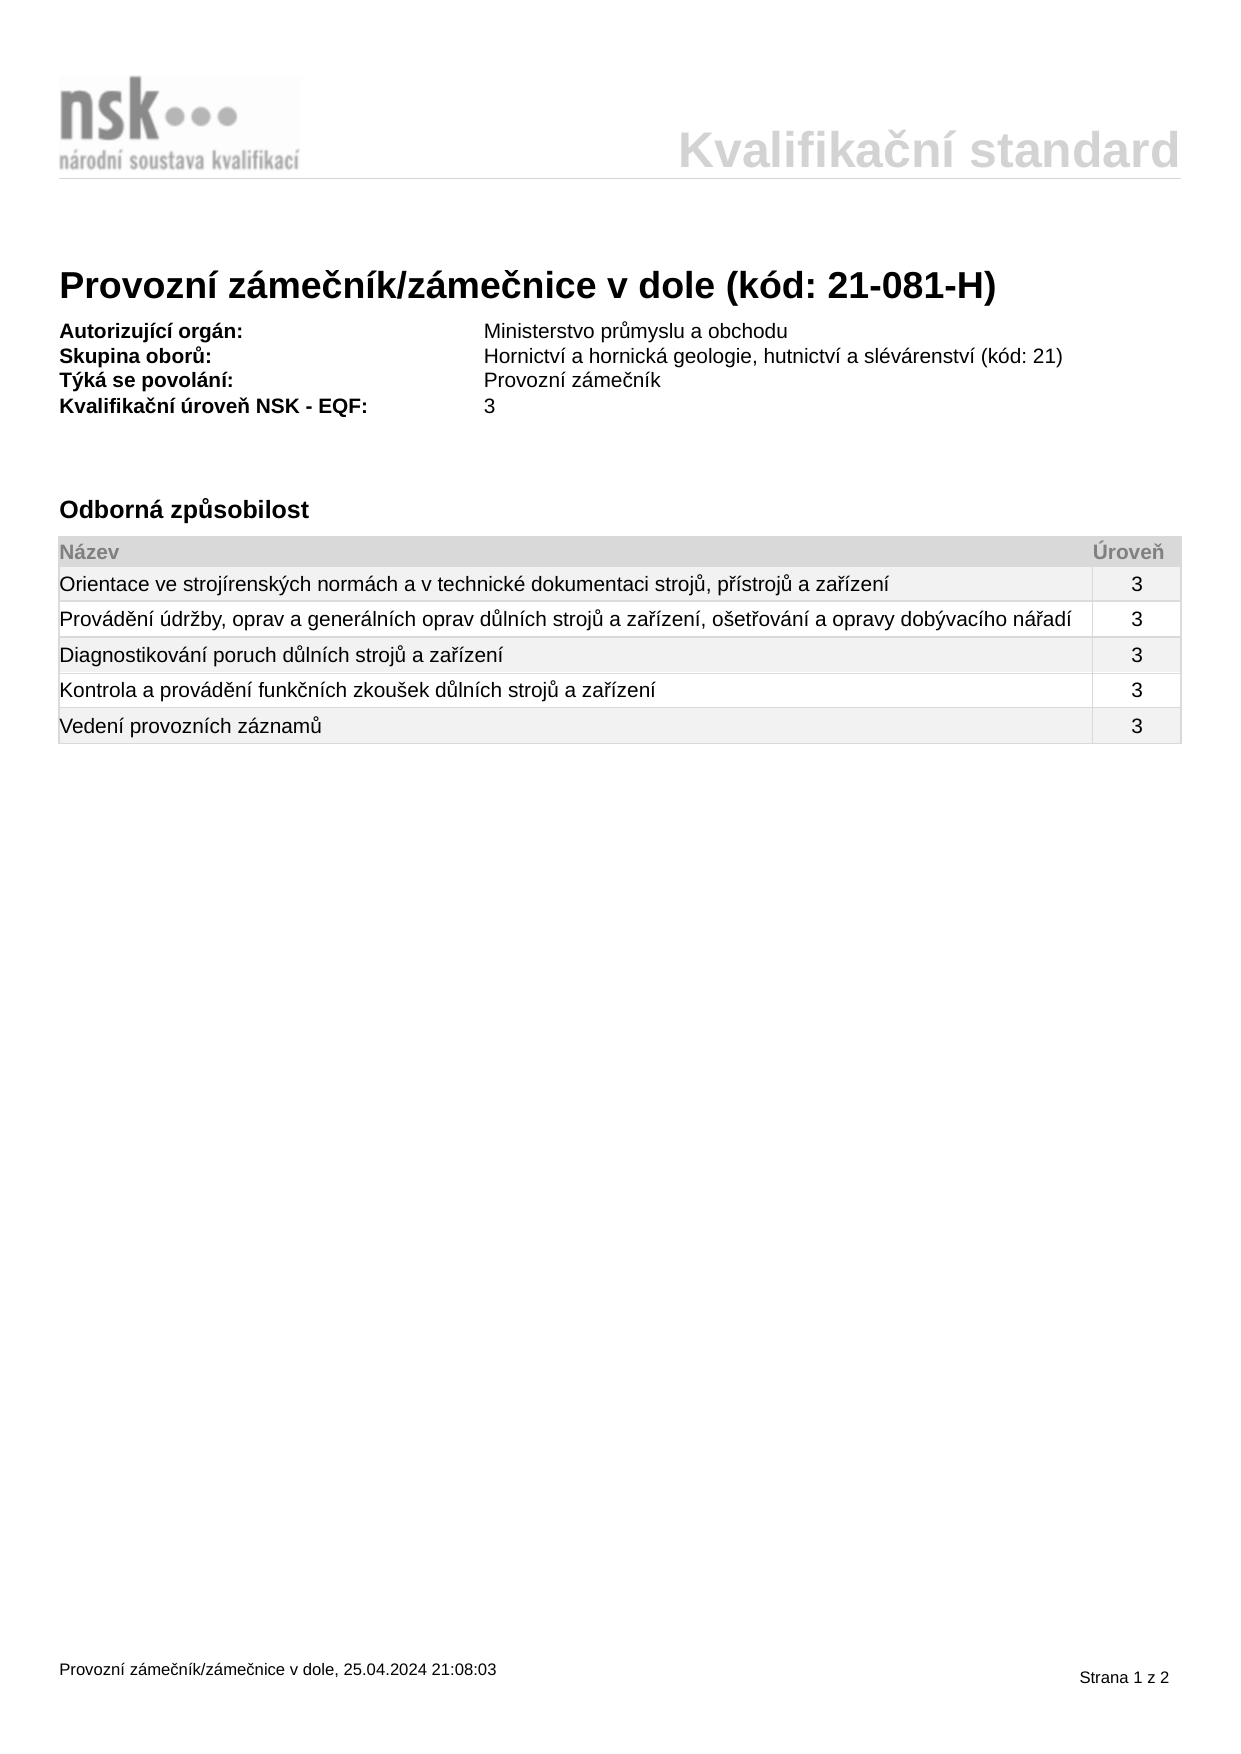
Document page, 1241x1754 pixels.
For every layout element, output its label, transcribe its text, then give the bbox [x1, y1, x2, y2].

table_cell Strana 1 z 2 [862, 1659, 1169, 1695]
table_cell [620, 524, 626, 536]
table_cell 3 [1093, 708, 1180, 743]
table_cell Týká se povolání: [59, 368, 483, 392]
table_cell [626, 524, 862, 536]
table_cell [484, 196, 620, 224]
table_cell [484, 307, 620, 319]
table_cell [59, 307, 483, 319]
table_cell [862, 744, 1093, 1043]
table_cell [1093, 196, 1169, 224]
table_cell [59, 196, 483, 224]
table_cell [59, 744, 483, 1043]
table_cell [484, 1343, 620, 1502]
table_cell [620, 1502, 626, 1659]
table_cell [1169, 744, 1181, 1043]
table_cell [1169, 1343, 1181, 1502]
table_cell [620, 418, 626, 489]
table_cell [1093, 1343, 1169, 1502]
table_cell [862, 418, 1093, 489]
table_cell Název [60, 537, 1092, 566]
table_cell [626, 307, 862, 319]
table_cell Kontrola a provádění funkčních zkoušek důlních strojů a zařízení [60, 674, 1092, 707]
table_cell [59, 172, 483, 178]
table_cell [1093, 744, 1169, 1043]
table_cell [484, 1502, 620, 1659]
table_header Kvalifikační standard [626, 59, 1181, 178]
table_cell Orientace ve strojírenských normách a v technické dokumentaci strojů, přístrojů a zařízení [60, 567, 1092, 600]
table_cell [626, 196, 862, 224]
table_cell [1169, 418, 1181, 489]
table_cell [484, 524, 620, 536]
table_cell [59, 418, 483, 489]
table_header [621, 59, 626, 172]
table_cell [862, 1343, 1093, 1502]
table_cell [620, 1343, 626, 1502]
table_cell Provádění údržby, oprav a generálních oprav důlních strojů a zařízení, ošetřování a opravy dobývacího nářadí [60, 602, 1092, 636]
table_cell [862, 1502, 1093, 1659]
table_cell Autorizující orgán: [59, 319, 483, 343]
table_cell [484, 172, 620, 178]
table_cell [626, 1502, 862, 1659]
table_cell [1169, 307, 1181, 319]
table_cell [1169, 196, 1181, 224]
table_cell [59, 524, 483, 536]
table_cell [1093, 307, 1169, 319]
table_cell [1169, 1502, 1181, 1659]
table_cell [1169, 1659, 1181, 1695]
table_cell Úroveň [1093, 537, 1180, 566]
table_cell 3 [1093, 602, 1180, 636]
table_cell [626, 1043, 862, 1343]
table_cell [862, 524, 1093, 536]
table_cell [1169, 524, 1181, 536]
table_cell Ministerstvo průmyslu a obchodu [484, 319, 1181, 344]
table_cell Hornictví a hornická geologie, hutnictví a slévárenství (kód: 21) [484, 344, 1181, 368]
table_cell [620, 196, 626, 224]
table_cell 3 [1093, 567, 1180, 600]
table_cell [484, 1043, 620, 1343]
table_cell Provozní zámečník/zámečnice v dole (kód: 21-081-H) [59, 224, 1181, 307]
table_cell Diagnostikování poruch důlních strojů a zařízení [60, 638, 1092, 672]
table_cell [59, 1043, 483, 1343]
table_cell 3 [484, 394, 1181, 417]
table_cell Vedení provozních záznamů [60, 708, 1092, 743]
table_cell [484, 418, 620, 489]
table_cell [862, 307, 1093, 319]
picture [58, 59, 621, 172]
table_cell [1093, 1043, 1169, 1343]
table_cell [862, 196, 1093, 224]
table_cell [1169, 1043, 1181, 1343]
table_cell [620, 744, 626, 1043]
table_cell Kvalifikační úroveň NSK - EQF: [59, 394, 483, 417]
table_cell Skupina oborů: [59, 344, 483, 368]
table_cell [620, 307, 626, 319]
table_cell [620, 1043, 626, 1343]
table_cell [1093, 1502, 1169, 1659]
table_cell Odborná způsobilost [59, 489, 1181, 524]
table_cell [484, 744, 620, 1043]
table_cell 3 [1093, 674, 1180, 707]
table_cell [59, 179, 1181, 196]
table_cell Provozní zámečník/zámečnice v dole, 25.04.2024 21:08:03 [59, 1659, 862, 1695]
table_cell [59, 1502, 483, 1659]
table_cell 3 [1093, 638, 1180, 672]
table_cell [1093, 524, 1169, 536]
table_cell [862, 1043, 1093, 1343]
table_cell [1093, 418, 1169, 489]
table_cell [626, 1343, 862, 1502]
table_cell [626, 418, 862, 489]
table_cell [59, 1343, 483, 1502]
table_cell [626, 744, 862, 1043]
table_cell Provozní zámečník [484, 368, 1181, 393]
